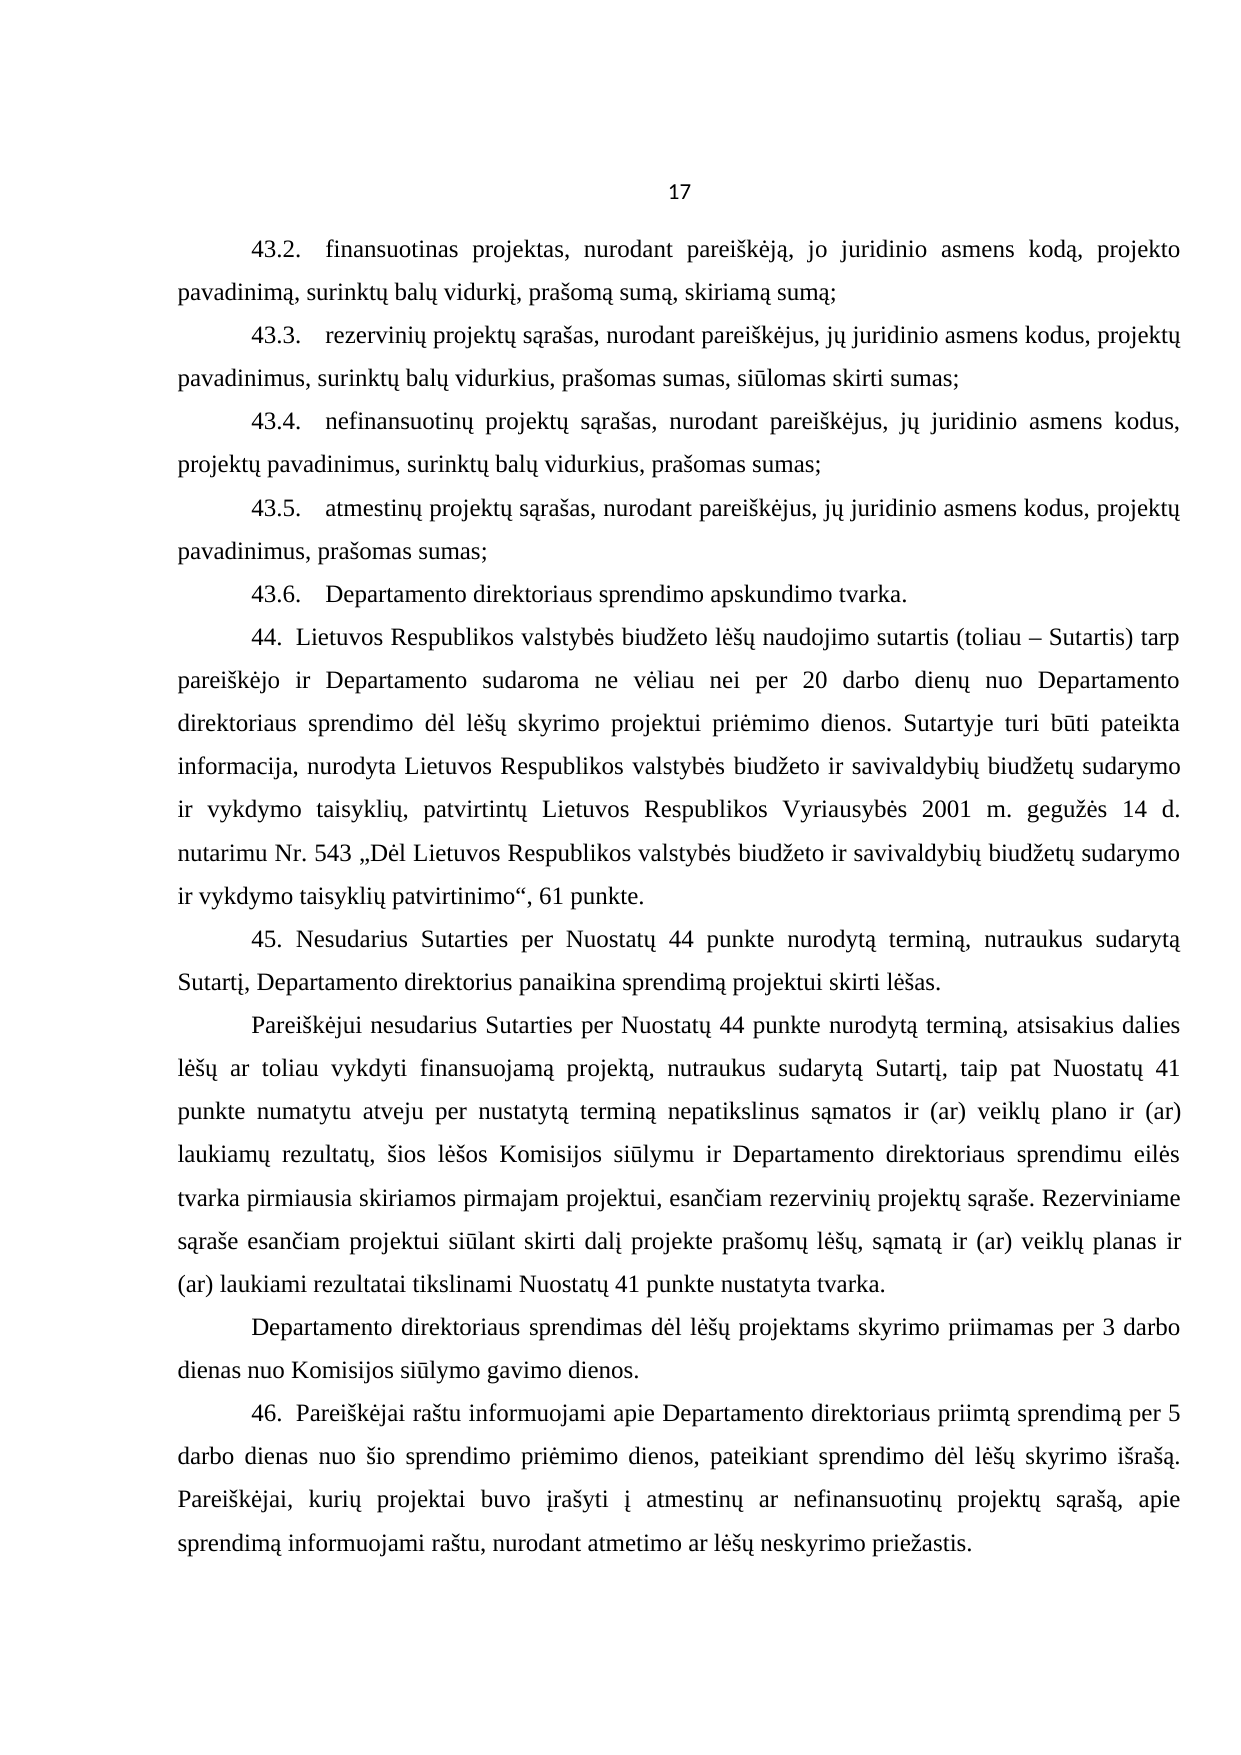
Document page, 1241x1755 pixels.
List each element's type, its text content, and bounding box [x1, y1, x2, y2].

text 43.5. atmestinų projektų sąrašas, nurodant pareiškėjus, jų juridinio asmens kodus, projektų pavadinimus, prašomas sumas; [177, 493, 1181, 564]
text 46. Pareiškėjai raštu informuojami apie Departamento direktoriaus priimtą sprendimą per 5 darbo dienas nuo šio sprendimo priėmimo dienos, pateikiant sprendimo dėl lėšų skyrimo išrašą. Pareiškėjai, kurių projektai buvo įrašyti į atmestinų ar nefinansuotinų projektų sąrašą, apie sprendimą informuojami raštu, nurodant atmetimo ar lėšų neskyrimo priežastis. [177, 1398, 1181, 1556]
text 44. Lietuvos Respublikos valstybės biudžeto lėšų naudojimo sutartis (toliau – Sutartis) tarp pareiškėjo ir Departamento sudaroma ne vėliau nei per 20 darbo dienų nuo Departamento direktoriaus sprendimo dėl lėšų skyrimo projektui priėmimo dienos. Sutartyje turi būti pateikta informacija, nurodyta Lietuvos Respublikos valstybės biudžeto ir savivaldybių biudžetų sudarymo ir vykdymo taisyklių, patvirtintų Lietuvos Respublikos Vyriausybės 2001 m. gegužės 14 d. nutarimu Nr. 543 „Dėl Lietuvos Respublikos valstybės biudžeto ir savivaldybių biudžetų sudarymo ir vykdymo taisyklių patvirtinimo“, 61 punkte. [177, 622, 1181, 909]
text 43.6. Departamento direktoriaus sprendimo apskundimo tvarka. [177, 579, 1181, 608]
text 43.4. nefinansuotinų projektų sąrašas, nurodant pareiškėjus, jų juridinio asmens kodus, projektų pavadinimus, surinktų balų vidurkius, prašomas sumas; [177, 406, 1181, 478]
text 43.3. rezervinių projektų sąrašas, nurodant pareiškėjus, jų juridinio asmens kodus, projektų pavadinimus, surinktų balų vidurkius, prašomas sumas, siūlomas skirti sumas; [177, 320, 1181, 392]
text Departamento direktoriaus sprendimas dėl lėšų projektams skyrimo priimamas per 3 darbo dienas nuo Komisijos siūlymo gavimo dienos. [177, 1312, 1181, 1384]
text 45. Nesudarius Sutarties per Nuostatų 44 punkte nurodytą terminą, nutraukus sudarytą Sutartį, Departamento direktorius panaikina sprendimą projektui skirti lėšas. [177, 924, 1181, 996]
text Pareiškėjui nesudarius Sutarties per Nuostatų 44 punkte nurodytą terminą, atsisakius dalies lėšų ar toliau vykdyti finansuojamą projektą, nutraukus sudarytą Sutartį, taip pat Nuostatų 41 punkte numatytu atveju per nustatytą terminą nepatikslinus sąmatos ir (ar) veiklų plano ir (ar) laukiamų rezultatų, šios lėšos Komisijos siūlymu ir Departamento direktoriaus sprendimu eilės tvarka pirmiausia skiriamos pirmajam projektui, esančiam rezervinių projektų sąraše. Rezerviniame sąraše esančiam projektui siūlant skirti dalį projekte prašomų lėšų, sąmatą ir (ar) veiklų planas ir (ar) laukiami rezultatai tikslinami Nuostatų 41 punkte nustatyta tvarka. [177, 1010, 1181, 1298]
text 43.2. finansuotinas projektas, nurodant pareiškėją, jo juridinio asmens kodą, projekto pavadinimą, surinktų balų vidurkį, prašomą sumą, skiriamą sumą; [177, 234, 1181, 306]
